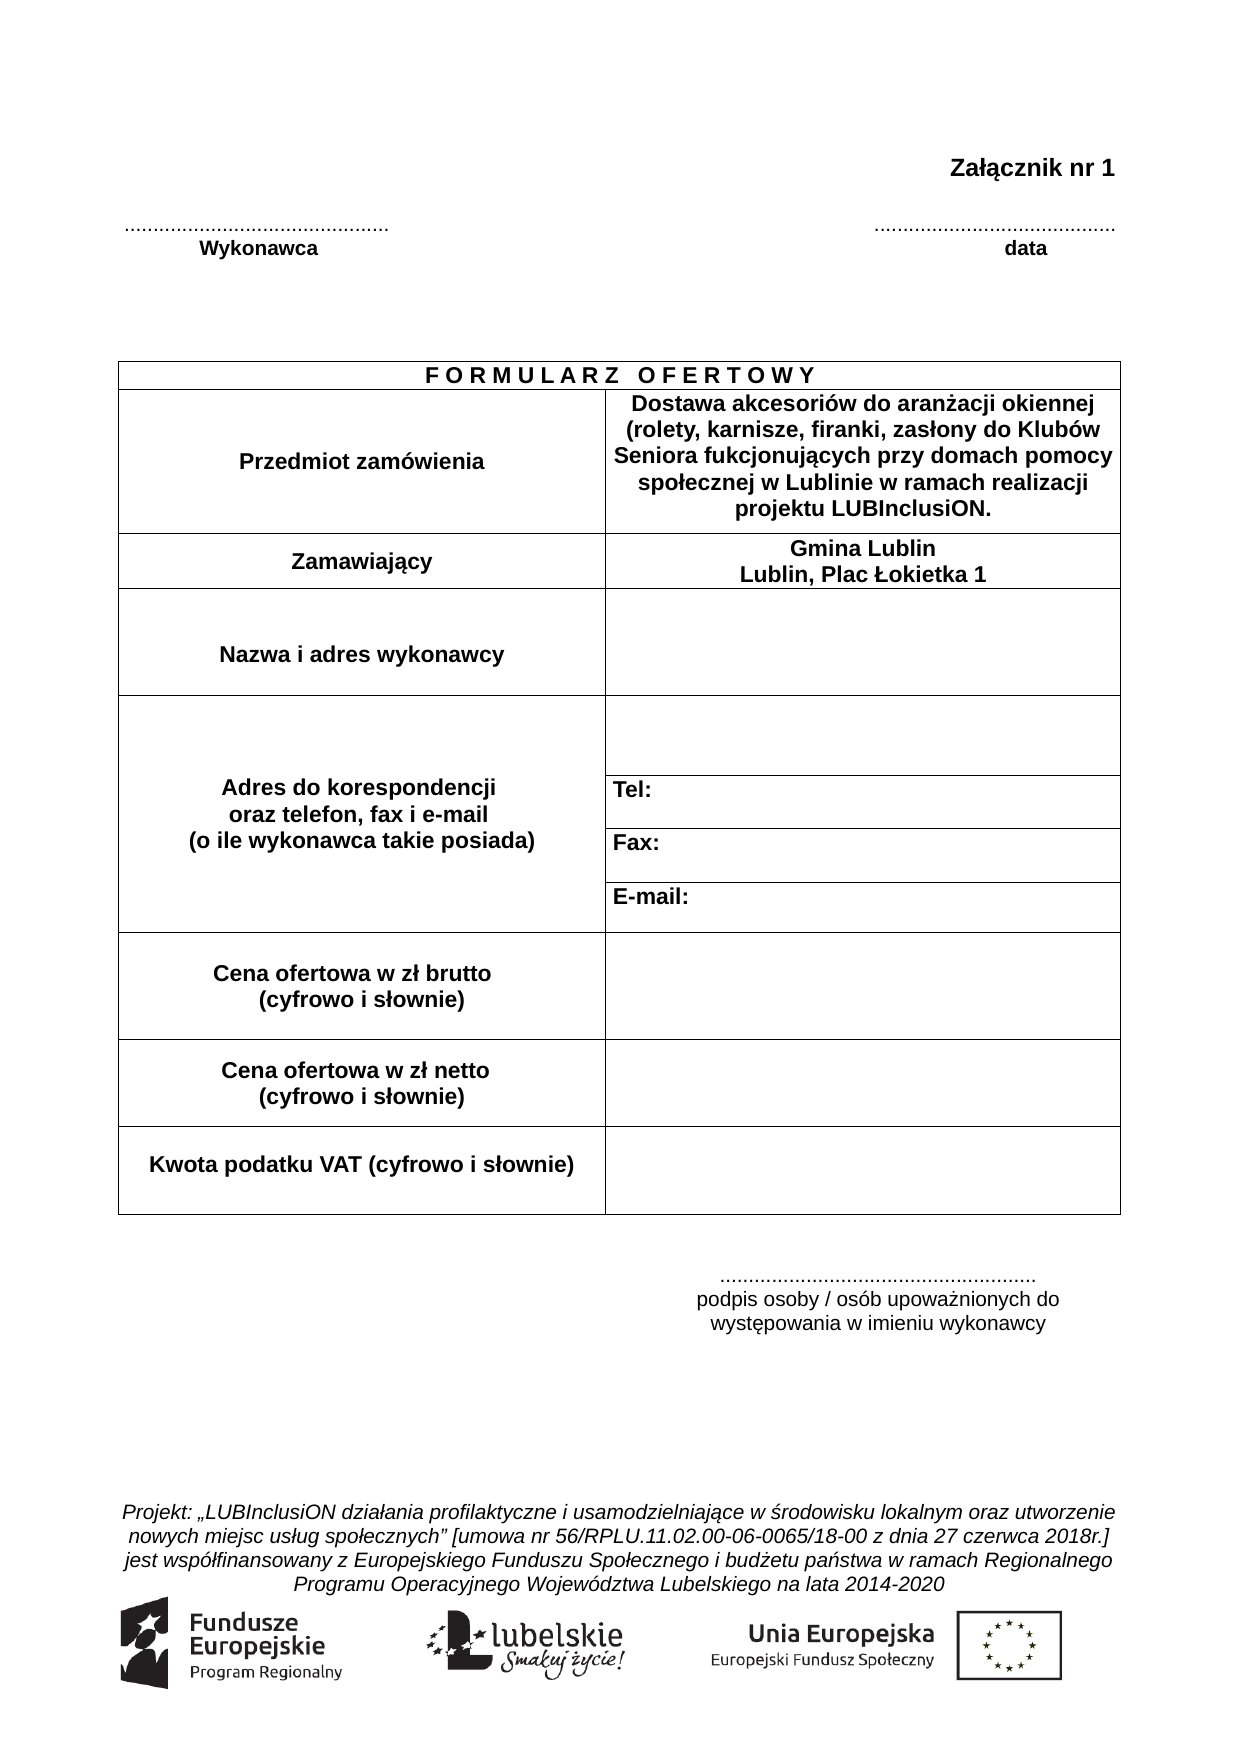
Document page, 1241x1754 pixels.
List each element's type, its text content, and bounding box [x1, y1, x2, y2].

table_cell Kwota podatku VAT (cyfrowo i słownie) [119, 1127, 605, 1213]
table_cell [606, 933, 1120, 1039]
table_cell Adres do korespondencji oraz telefon, fax i e-mail (o ile wykonawca takie posiada) [119, 696, 605, 932]
table_header .......................................... data [620, 182, 1122, 265]
table_header F O R M U L A R Z O F E R T O W Y [119, 362, 1120, 388]
table_cell Cena ofertowa w zł netto (cyfrowo i słownie) [119, 1040, 605, 1126]
table_cell Nazwa i adres wykonawcy [119, 589, 605, 694]
table_cell Gmina Lublin Lublin, Plac Łokietka 1 [606, 534, 1120, 587]
table_cell E-mail: [606, 883, 1120, 932]
table_cell [606, 589, 1120, 694]
table_cell Zamawiający [119, 534, 605, 587]
table_cell [606, 1127, 1120, 1213]
table_cell Dostawa akcesoriów do aranżacji okiennej (rolety, karnisze, firanki, zasłony do Klubów Seniora fukcjonujących przy domach pomocy społecznej w Lublinie w ramach realizacji projektu LUBInclusiON. [606, 390, 1120, 533]
table_cell [606, 696, 1120, 774]
table_cell Cena ofertowa w zł brutto (cyfrowo i słownie) [119, 933, 605, 1039]
table_cell Tel: [606, 776, 1120, 828]
text podpis osoby / osób upoważnionych do [561, 1286, 1122, 1310]
table_cell [606, 1040, 1120, 1126]
picture [118, 1596, 1063, 1690]
subtitle Załącznik nr 1 [118, 153, 1122, 182]
table_header .............................................. Wykonawca [118, 182, 620, 265]
table_cell Fax: [606, 829, 1120, 882]
table_cell Przedmiot zamówienia [119, 390, 605, 533]
text ....................................................... [561, 1262, 1122, 1286]
text występowania w imieniu wykonawcy [561, 1310, 1122, 1334]
